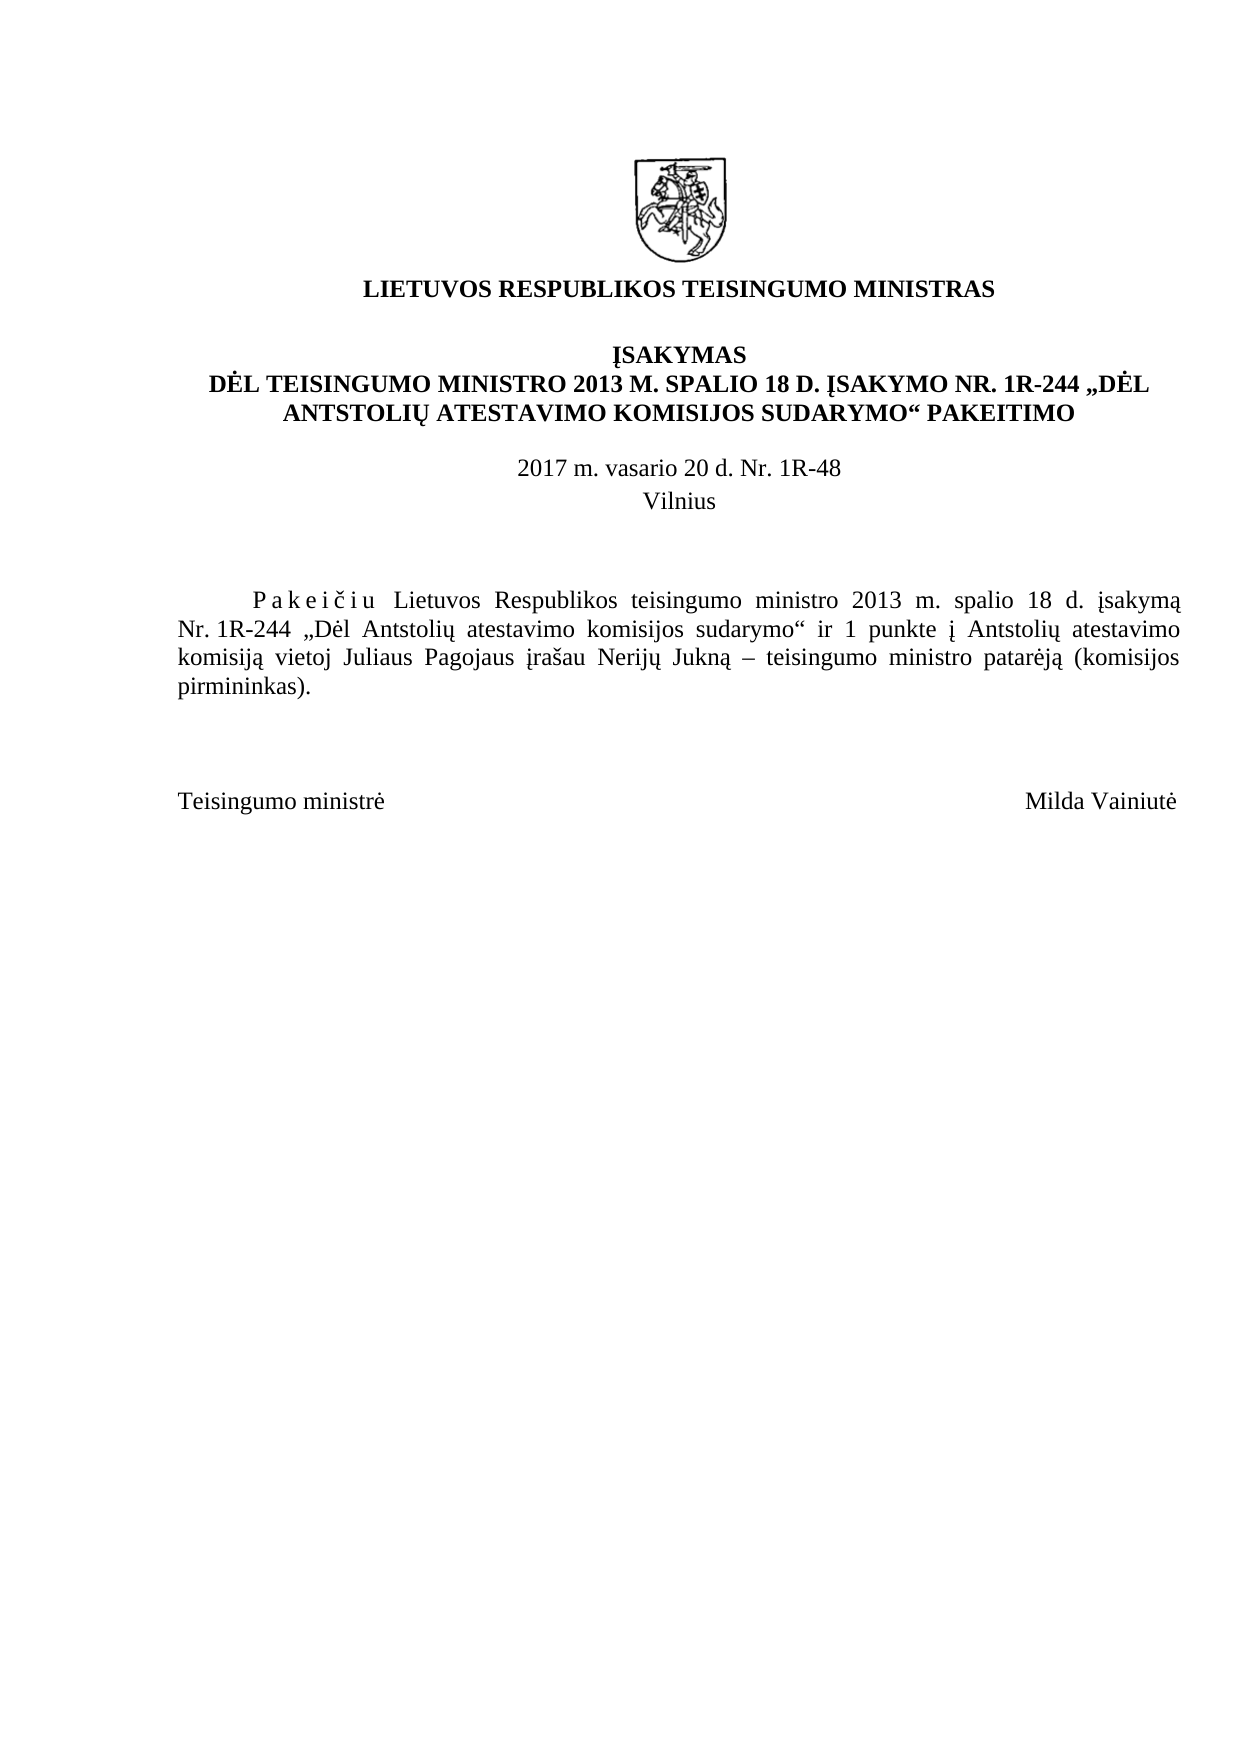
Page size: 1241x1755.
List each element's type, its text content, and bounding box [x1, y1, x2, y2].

text LIETUVOS RESPUBLIKOS TEISINGUMO MINISTRAS [177, 274, 1181, 303]
text Teisingumo ministrė Milda Vainiutė [177, 786, 1181, 815]
text Vilnius [177, 486, 1181, 514]
text DĖL TEISINGUMO MINISTRO 2013 m. spalio 18 d. ĮSAKYMO Nr. 1R-244 „DĖL antstolių atestavimo komisijos sudarymo“ PAKEITIMO [177, 369, 1181, 426]
text Pakeičiu Lietuvos Respublikos teisingumo ministro 2013 m. spalio 18 d. įsakymą Nr. 1R-244 „Dėl Antstolių atestavimo komisijos sudarymo“ ir 1 punkte į Antstolių atestavimo komisiją vietoj Juliaus Pagojaus įrašau Nerijų Jukną – teisingumo ministro patarėją (komisijos pirmininkas). [177, 585, 1181, 700]
text 2017 m. vasario 20 d. Nr. 1R-48 [177, 453, 1181, 482]
text ĮSAKYMAS [177, 340, 1181, 369]
